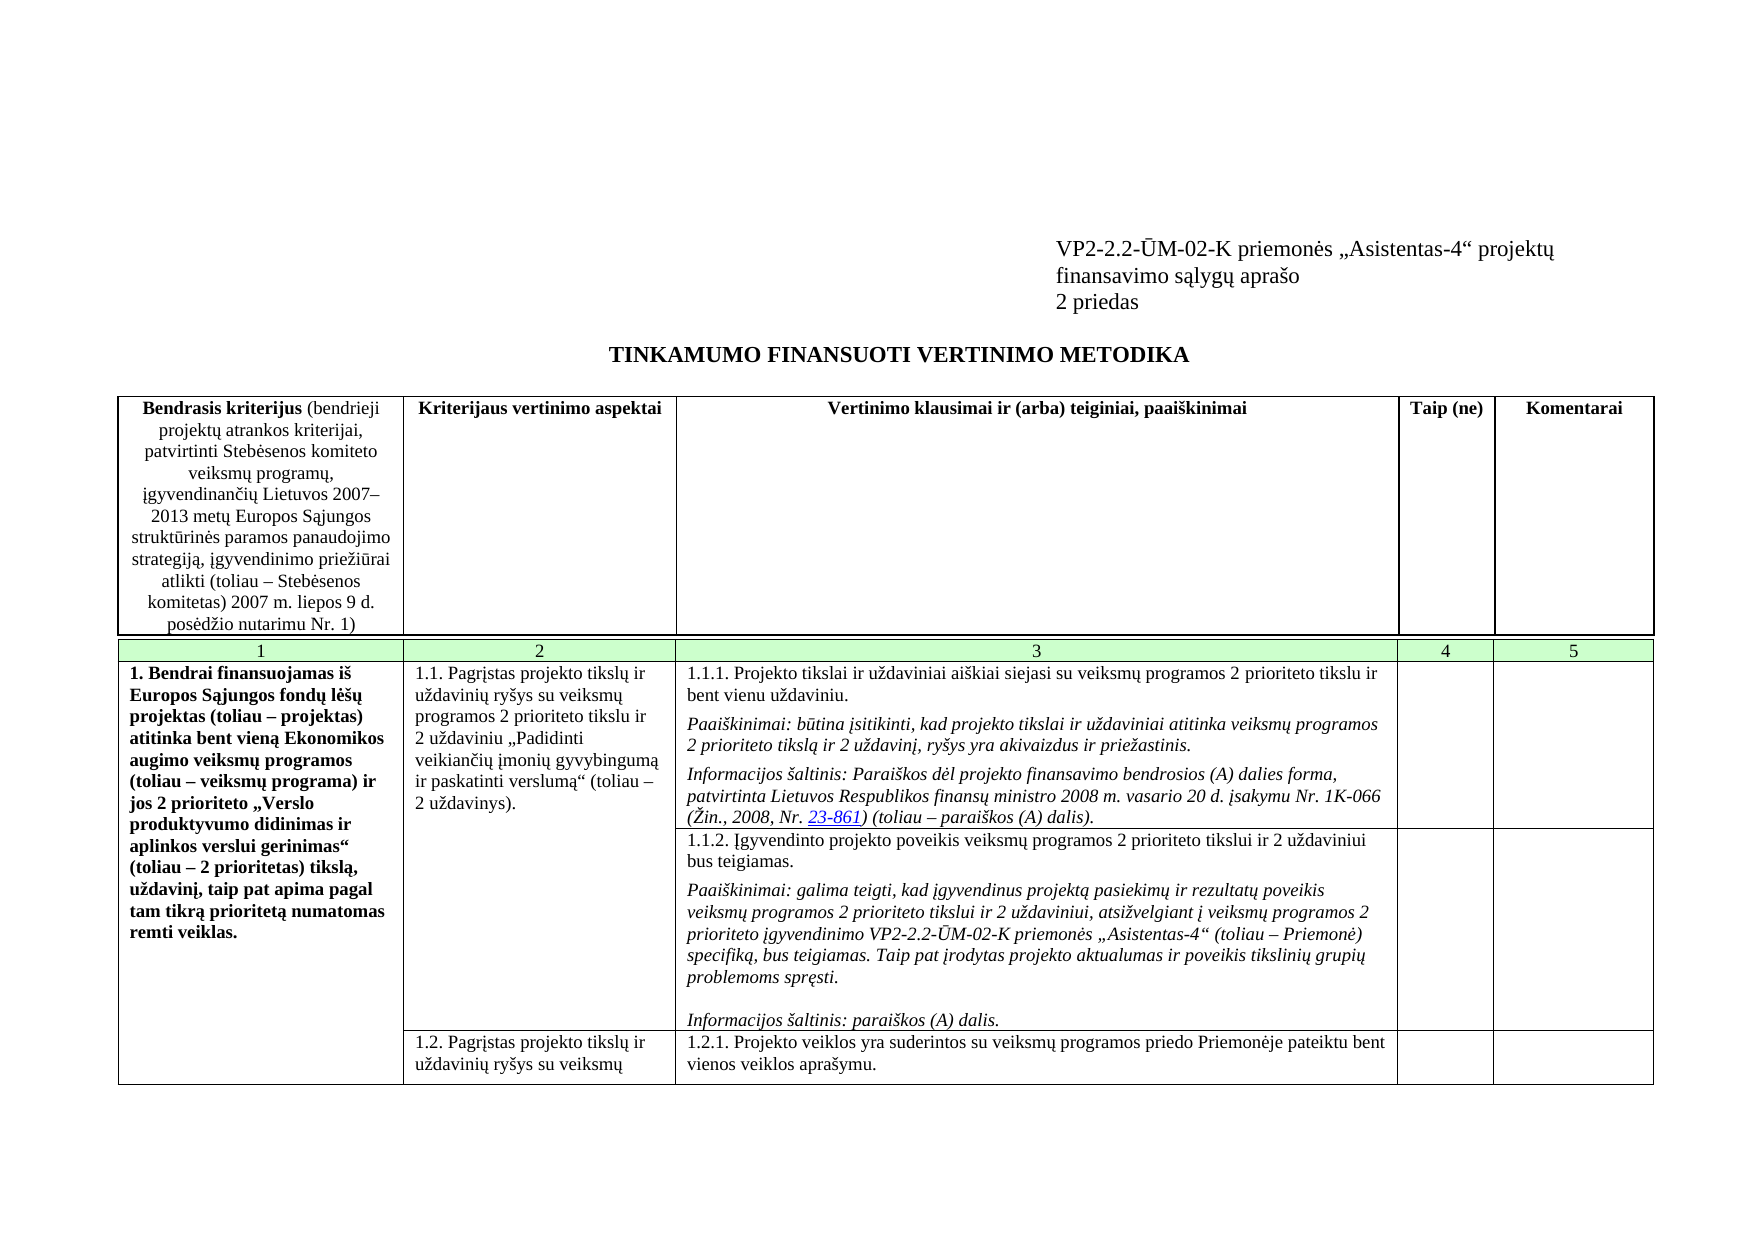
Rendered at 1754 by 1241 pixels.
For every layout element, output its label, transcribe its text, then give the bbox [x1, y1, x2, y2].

text VP2-2.2-ŪM-02-K priemonės „Asistentas-4“ projektų finansavimo sąlygų aprašo [1056, 235, 1636, 288]
table_header Taip (ne) [1400, 397, 1494, 634]
table_cell [1398, 1031, 1493, 1084]
table_header 4 [1398, 640, 1493, 661]
table_cell [1398, 662, 1493, 828]
table_header Komentarai [1496, 397, 1653, 634]
table_cell 1.1.1. Projekto tikslai ir uždaviniai aiškiai siejasi su veiksmų programos 2 prioriteto tikslu ir bent vienu uždaviniu. Paaiškinimai: būtina įsitikinti, kad projekto tikslai ir uždaviniai atitinka veiksmų programos 2 prioriteto tikslą ir 2 uždavinį, ryšys yra akivaizdus ir priežastinis. Informacijos šaltinis: Paraiškos dėl projekto finansavimo bendrosios (A) dalies forma, patvirtinta Lietuvos Respublikos finansų ministro 2008 m. vasario 20 d. įsakymu Nr. 1K-066 (Žin., 2008, Nr. 23-861) (toliau – paraiškos (A) dalis). [676, 662, 1397, 828]
table_cell [1494, 662, 1653, 828]
table_cell 1.2.1. Projekto veiklos yra suderintos su veiksmų programos priedo Priemonėje pateiktu bent vienos veiklos aprašymu. [676, 1031, 1397, 1084]
table_cell 1. Bendrai finansuojamas iš Europos Sąjungos fondų lėšų projektas (toliau – projektas) atitinka bent vieną Ekonomikos augimo veiksmų programos (toliau – veiksmų programa) ir jos 2 prioriteto „Verslo produktyvumo didinimas ir aplinkos verslui gerinimas“ (toliau – 2 prioritetas) tikslą, uždavinį, taip pat apima pagal tam tikrą prioritetą numatomas remti veiklas. [119, 662, 403, 1084]
table_header Vertinimo klausimai ir (arba) teiginiai, paaiškinimai [677, 397, 1398, 634]
table_cell 1.1.2. Įgyvendinto projekto poveikis veiksmų programos 2 prioriteto tikslui ir 2 uždaviniui bus teigiamas. Paaiškinimai: galima teigti, kad įgyvendinus projektą pasiekimų ir rezultatų poveikis veiksmų programos 2 prioriteto tikslui ir 2 uždaviniui, atsižvelgiant į veiksmų programos 2 prioriteto įgyvendinimo VP2-2.2-ŪM-02-K priemonės „Asistentas-4“ (toliau – Priemonė) specifiką, bus teigiamas. Taip pat įrodytas projekto aktualumas ir poveikis tikslinių grupių problemoms spręsti. Informacijos šaltinis: paraiškos (A) dalis. [676, 829, 1397, 1030]
table_header Kriterijaus vertinimo aspektai [404, 397, 676, 634]
table_cell [1494, 829, 1653, 1030]
text TINKAMUMO FINANSUOTI VERTINIMO METODIKA [162, 341, 1636, 367]
table_cell 1.2. Pagrįstas projekto tikslų ir uždavinių ryšys su veiksmų [404, 1031, 675, 1084]
text 2 priedas [1056, 288, 1636, 314]
table_cell [1494, 1031, 1653, 1084]
table_header 2 [404, 640, 675, 661]
table_header 5 [1494, 640, 1653, 661]
table_cell [1398, 829, 1493, 1030]
table_header 1 [119, 640, 403, 661]
table_cell 1.1. Pagrįstas projekto tikslų ir uždavinių ryšys su veiksmų programos 2 prioriteto tikslu ir 2 uždaviniu „Padidinti veikiančių įmonių gyvybingumą ir paskatinti verslumą“ (toliau – 2 uždavinys). [404, 662, 675, 1030]
table_header 3 [676, 640, 1397, 661]
table_header Bendrasis kriterijus (bendrieji projektų atrankos kriterijai, patvirtinti Stebėsenos komiteto veiksmų programų, įgyvendinančių Lietuvos 2007–2013 metų Europos Sąjungos struktūrinės paramos panaudojimo strategiją, įgyvendinimo priežiūrai atlikti (toliau – Stebėsenos komitetas) 2007 m. liepos 9 d. posėdžio nutarimu Nr. 1) [119, 397, 403, 634]
